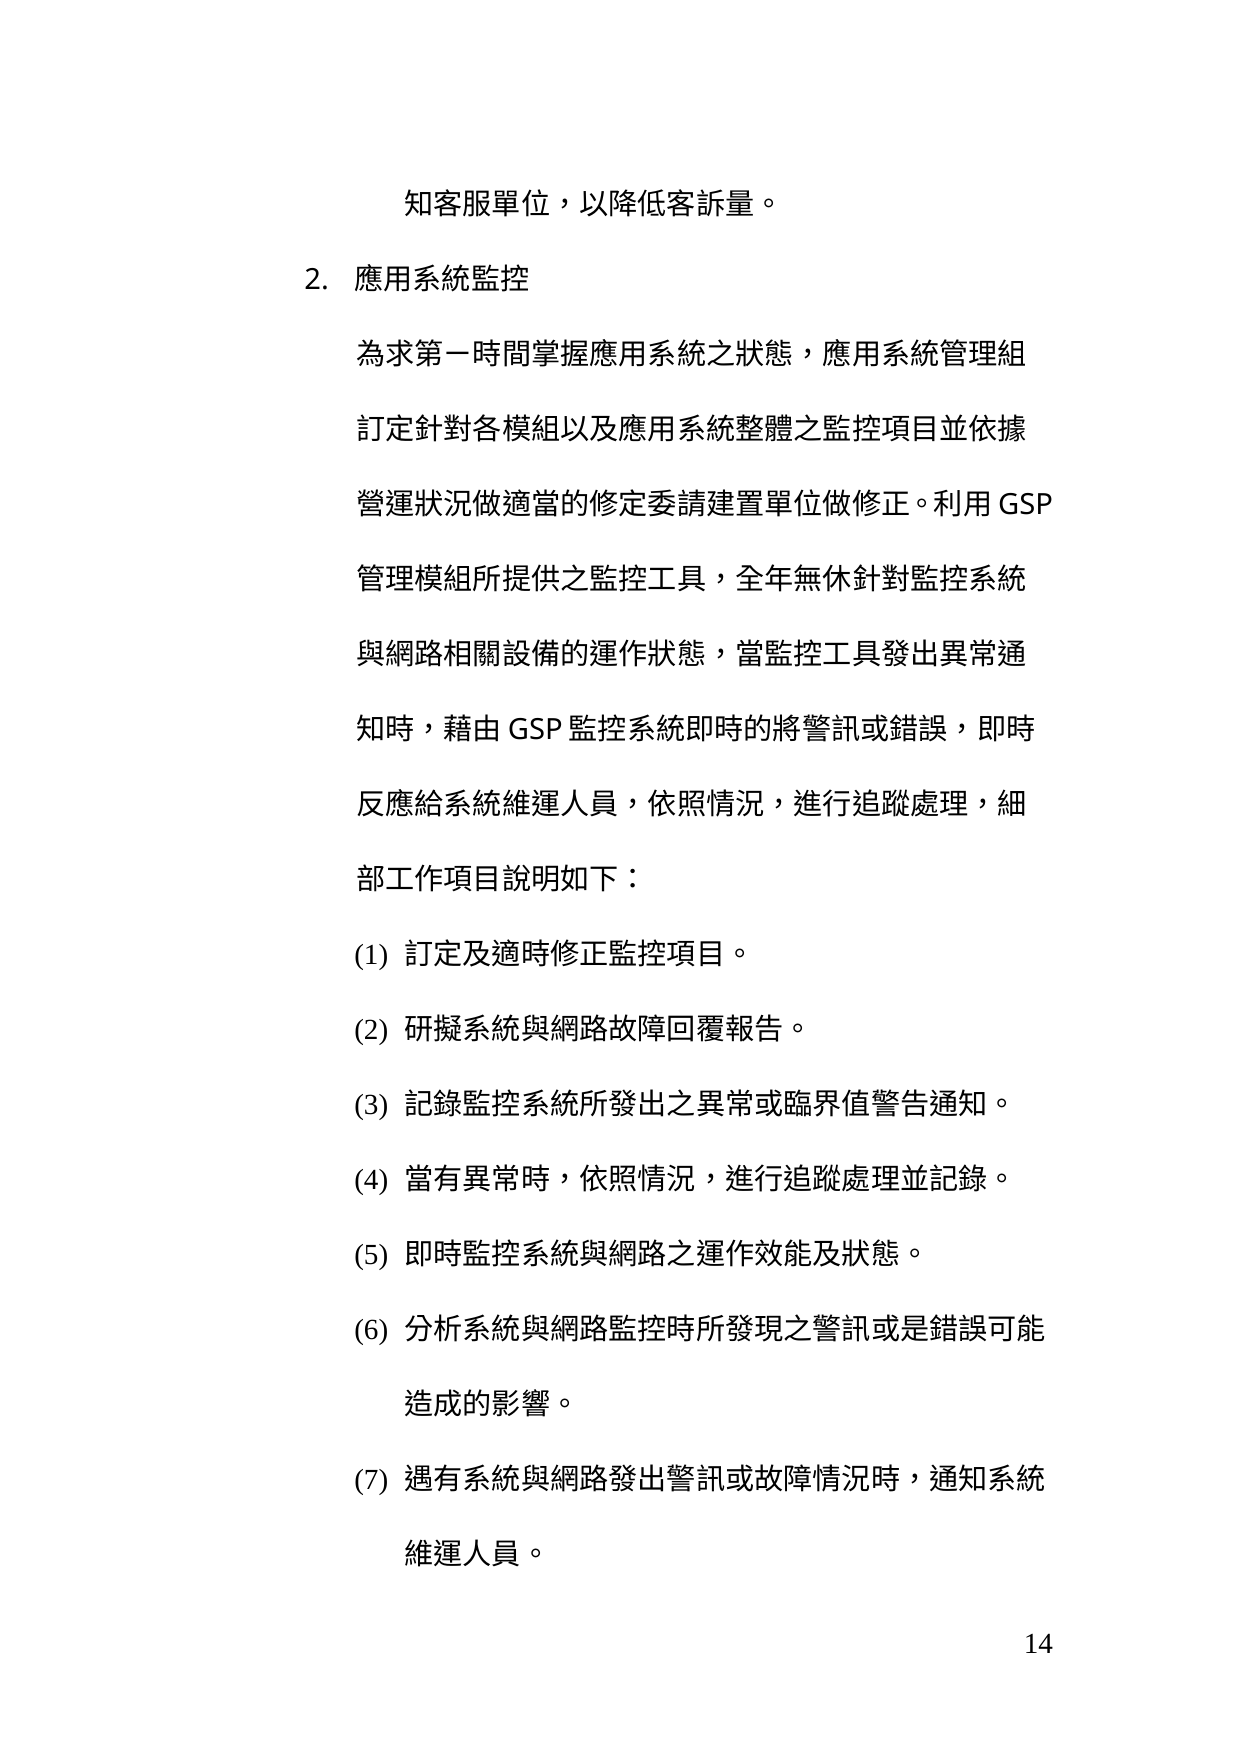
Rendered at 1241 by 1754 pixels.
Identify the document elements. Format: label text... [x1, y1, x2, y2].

text 為求第ㄧ時間掌握應用系統之狀態，應用系統管理組訂定針對各模組以及應用系統整體之監控項目並依據營運狀況做適當的修定委請建置單位做修正。利用GSP管理模組所提供之監控工具，全年無休針對監控系統與網路相關設備的運作狀態，當監控工具發出異常通知時，藉由GSP監控系統即時的將警訊或錯誤，即時反應給系統維運人員，依照情況，進行追蹤處理，細部工作項目說明如下： [356, 314, 1053, 914]
list 研擬系統與網路故障回覆報告。 [354, 989, 1053, 1064]
list 應用系統監控 [304, 239, 1053, 314]
list 遇有系統與網路發出警訊或故障情況時，通知系統維運人員。 [354, 1439, 1053, 1589]
list 當有異常時，依照情況，進行追蹤處理並記錄。 [354, 1139, 1053, 1214]
list 記錄監控系統所發出之異常或臨界值警告通知。 [354, 1064, 1053, 1139]
list 即時監控系統與網路之運作效能及狀態。 [354, 1214, 1053, 1289]
list 知客服單位，以降低客訴量。 [354, 164, 1053, 239]
list 分析系統與網路監控時所發現之警訊或是錯誤可能造成的影響。 [354, 1289, 1053, 1439]
list 訂定及適時修正監控項目。 [354, 914, 1053, 989]
